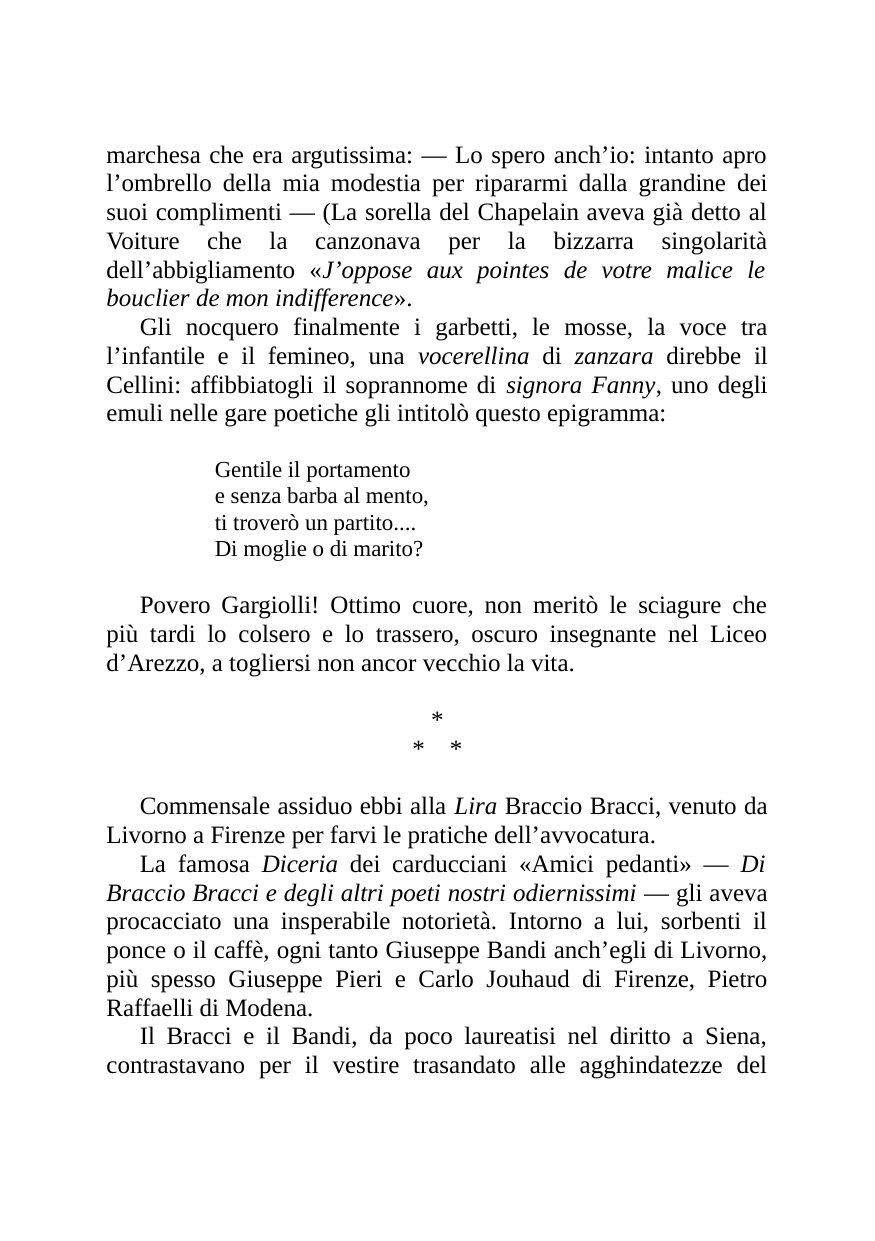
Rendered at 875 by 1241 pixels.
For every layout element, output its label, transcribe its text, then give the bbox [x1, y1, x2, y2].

text Gli nocquero finalmente i garbetti, le mosse, la voce tra l’infantile e il femineo, una vocerellina di zanzara direbbe il Cellini: affibbiatogli il soprannome di signora Fanny, uno degli emuli nelle gare poetiche gli intitolò questo epigramma: [106, 312, 768, 427]
text e senza barba al mento, [181, 482, 768, 509]
text Povero Gargiolli! Ottimo cuore, non meritò le sciagure che più tardi lo colsero e lo trassero, oscuro insegnante nel Liceo d’Arezzo, a togliersi non ancor vecchio la vita. [106, 590, 768, 676]
text ti troverò un partito.... [181, 509, 768, 535]
text Il Bracci e il Bandi, da poco laureatisi nel diritto a Siena, contrastavano per il vestire trasandato alle agghindatezze del [106, 1021, 768, 1079]
text La famosa Diceria dei carducciani «Amici pedanti» — Di Braccio Bracci e degli altri poeti nostri odiernissimi — gli aveva procacciato una insperabile notorietà. Intorno a lui, sorbenti il ponce o il caffè, ogni tanto Giuseppe Bandi anch’egli di Livorno, più spesso Giuseppe Pieri e Carlo Jouhaud di Firenze, Pietro Raffaelli di Modena. [106, 849, 768, 1021]
text * [106, 705, 768, 734]
text Di moglie o di marito? [181, 535, 768, 561]
text * * [106, 734, 768, 763]
text Gentile il portamento [181, 456, 768, 482]
text marchesa che era argutissima: — Lo spero anch’io: intanto apro l’ombrello della mia modestia per ripararmi dalla grandine dei suoi complimenti — (La sorella del Chapelain aveva già detto al Voiture che la canzonava per la bizzarra singolarità dell’abbigliamento «J’oppose aux pointes de votre malice le bouclier de mon indifference». [106, 140, 768, 312]
text Commensale assiduo ebbi alla Lira Braccio Bracci, venuto da Livorno a Firenze per farvi le pratiche dell’avvocatura. [106, 791, 768, 849]
